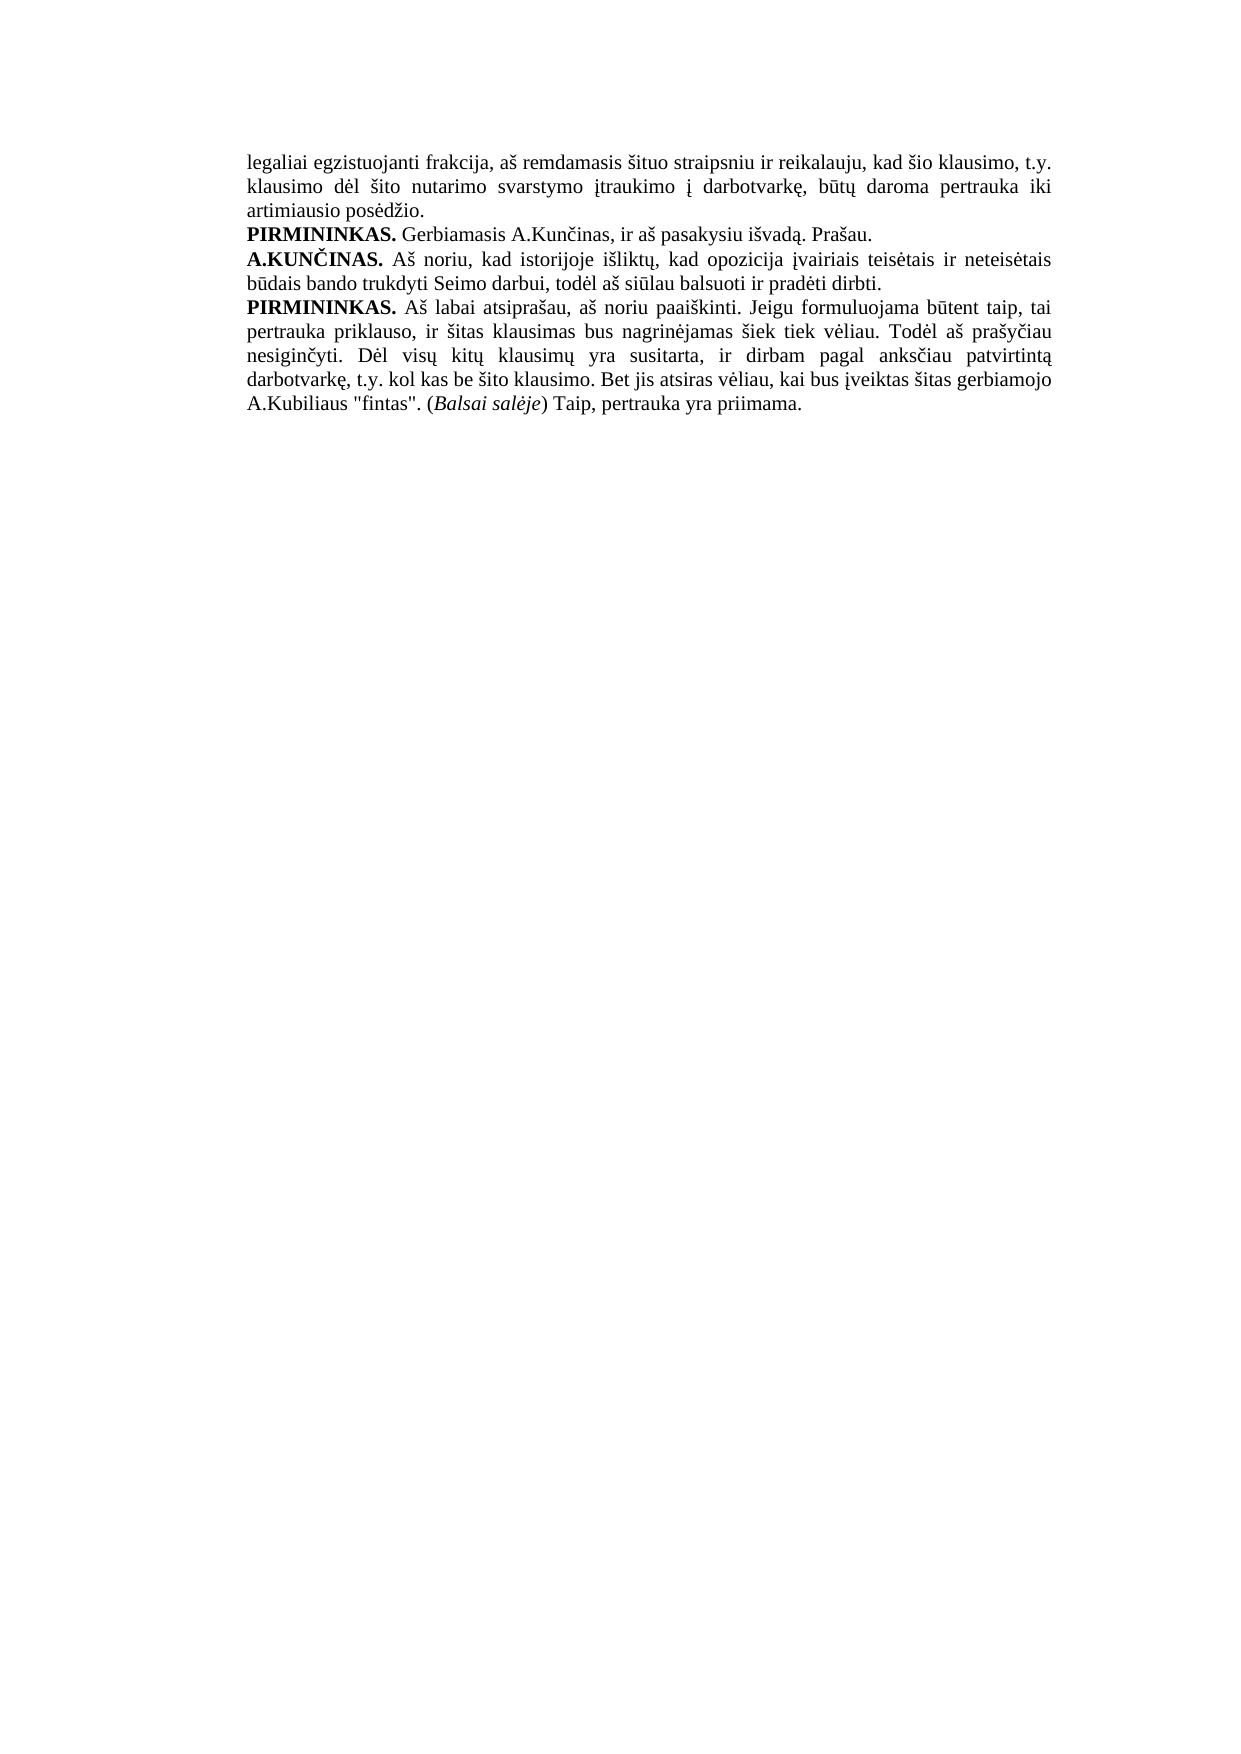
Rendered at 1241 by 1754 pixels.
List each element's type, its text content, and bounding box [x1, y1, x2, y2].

text legaliai egzistuojanti frakcija, aš remdamasis šituo straipsniu ir reikalauju, kad šio klausimo, t.y. klausimo dėl šito nutarimo svarstymo įtraukimo į darbotvarkę, būtų daroma pertrauka iki artimiausio posėdžio. [247, 150, 1053, 222]
text A.KUNČINAS. Aš noriu, kad istorijoje išliktų, kad opozicija įvairiais teisėtais ir neteisėtais būdais bando trukdyti Seimo darbui, todėl aš siūlau balsuoti ir pradėti dirbti. [247, 247, 1053, 295]
text PIRMININKAS. Aš labai atsiprašau, aš noriu paaiškinti. Jeigu formuluojama būtent taip, tai pertrauka priklauso, ir šitas klausimas bus nagrinėjamas šiek tiek vėliau. Todėl aš prašyčiau nesiginčyti. Dėl visų kitų klausimų yra susitarta, ir dirbam pagal anksčiau patvirtintą darbotvarkę, t.y. kol kas be šito klausimo. Bet jis atsiras vėliau, kai bus įveiktas šitas gerbiamojo A.Kubiliaus "fintas". (Balsai salėje) Taip, pertrauka yra priimama. [247, 295, 1053, 415]
text PIRMININKAS. Gerbiamasis A.Kunčinas, ir aš pasakysiu išvadą. Prašau. [247, 222, 1053, 246]
